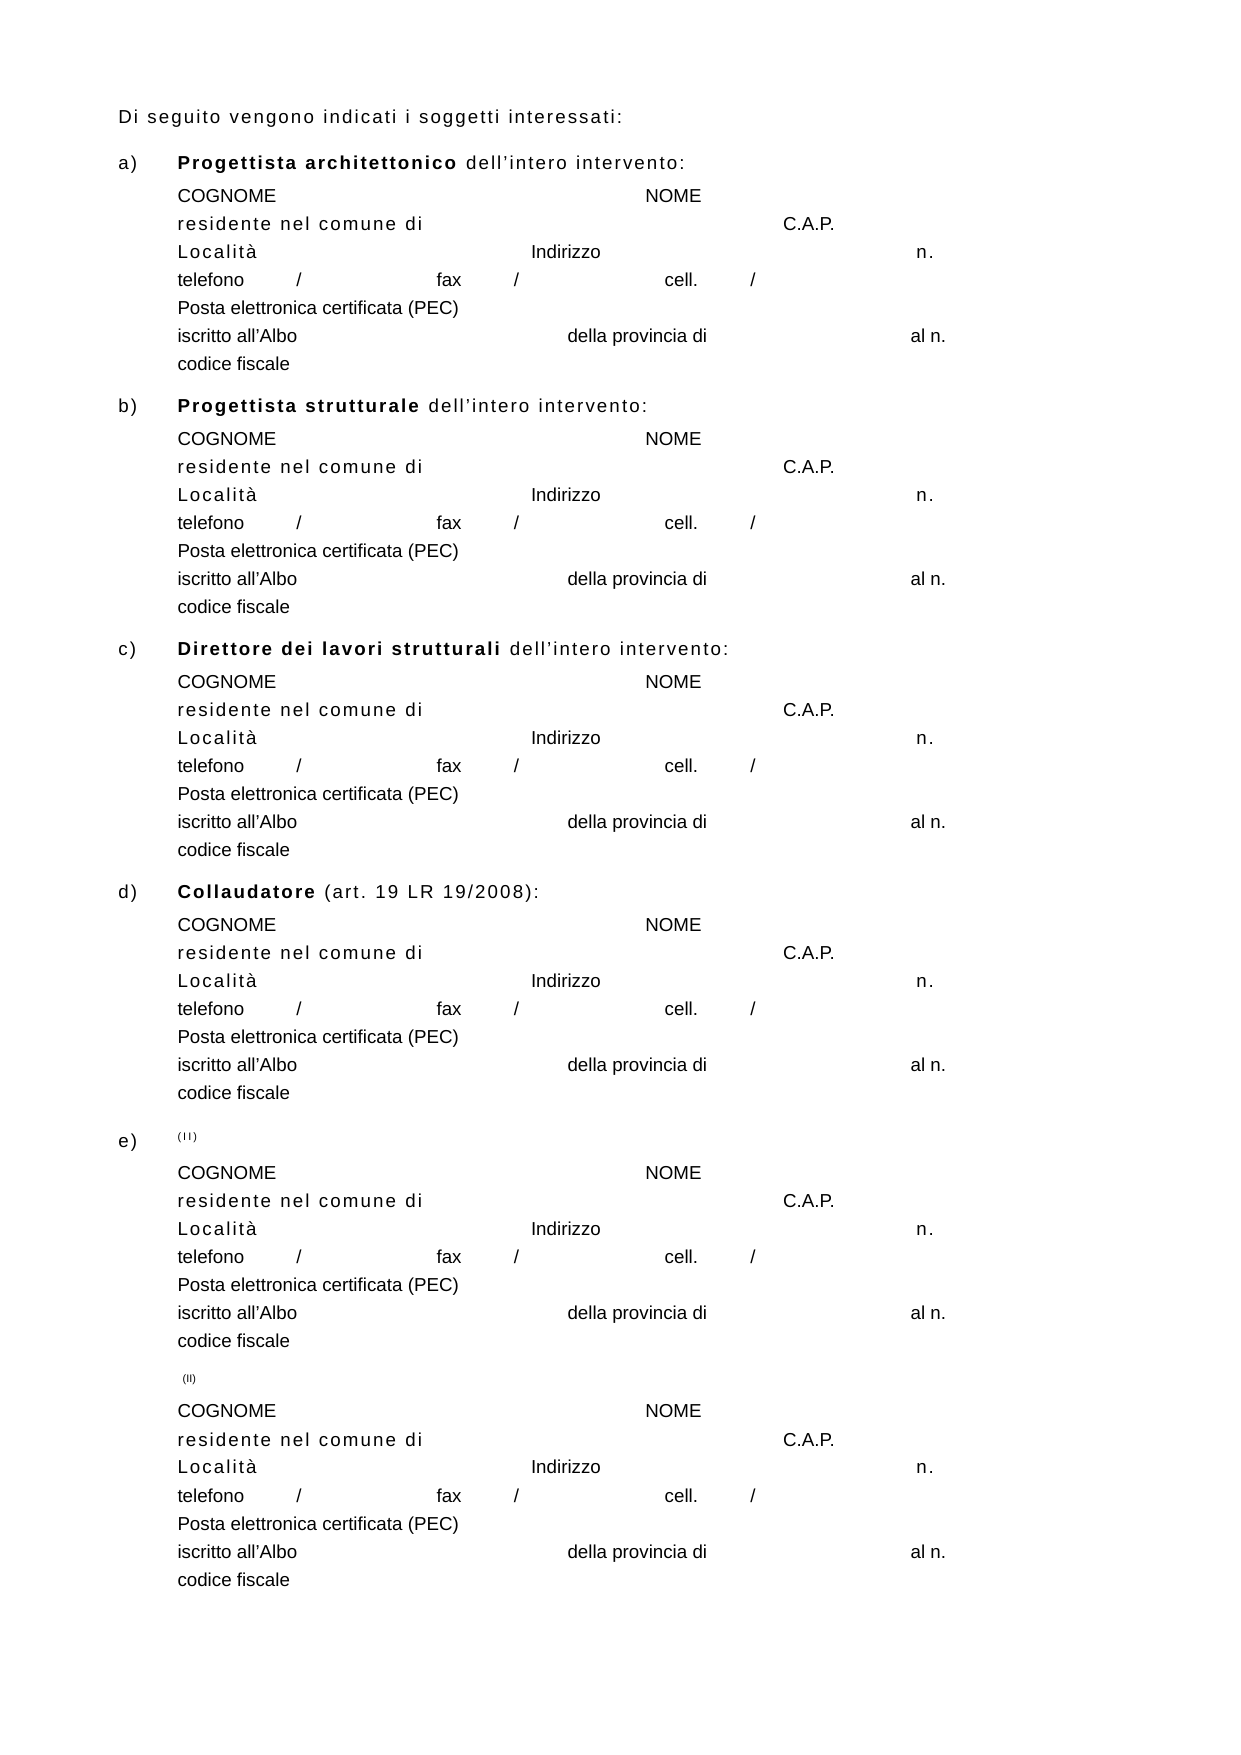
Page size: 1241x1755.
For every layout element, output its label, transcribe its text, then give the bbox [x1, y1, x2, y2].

text c) Direttore dei lavori strutturali dell’intero intervento: [118, 638, 1034, 660]
text residente nel comune di C.A.P. [177, 942, 1039, 963]
text COGNOME NOME [177, 1162, 1039, 1183]
text e) (II) [118, 1124, 1039, 1153]
text COGNOME NOME [177, 913, 1039, 935]
text iscritto all’Albo della provincia di al n. [177, 1540, 1039, 1562]
text COGNOME NOME [177, 671, 1039, 692]
text COGNOME NOME [177, 427, 1039, 449]
text a) Progettista architettonico dell’intero intervento: [118, 152, 1033, 174]
text residente nel comune di C.A.P. [177, 1428, 1039, 1450]
text Posta elettronica certificata (PEC) [177, 1512, 1063, 1534]
text residente nel comune di C.A.P. [177, 1189, 1039, 1211]
text codice fiscale [177, 353, 1063, 374]
text codice fiscale [177, 839, 1063, 860]
text telefono / fax / cell. / [177, 512, 1039, 533]
text Posta elettronica certificata (PEC) [177, 539, 1063, 561]
text Posta elettronica certificata (PEC) [177, 297, 1063, 318]
text Località Indirizzo n. [177, 241, 1039, 262]
text Località Indirizzo n. [177, 969, 1039, 991]
text iscritto all’Albo della provincia di al n. [177, 1054, 1039, 1075]
text (II) [177, 1372, 1039, 1394]
text Località Indirizzo n. [177, 1456, 1039, 1478]
text residente nel comune di C.A.P. [177, 698, 1039, 720]
text codice fiscale [177, 1568, 1063, 1590]
text telefono / fax / cell. / [177, 1246, 1039, 1267]
text telefono / fax / cell. / [177, 1484, 1039, 1506]
text telefono / fax / cell. / [177, 268, 1039, 290]
text Posta elettronica certificata (PEC) [177, 1026, 1063, 1047]
text Posta elettronica certificata (PEC) [177, 783, 1063, 804]
text Località Indirizzo n. [177, 727, 1039, 748]
text b) Progettista strutturale dell’intero intervento: [118, 395, 1034, 417]
text COGNOME NOME [177, 184, 1039, 206]
text Località Indirizzo n. [177, 1218, 1039, 1239]
text iscritto all’Albo della provincia di al n. [177, 811, 1039, 832]
text codice fiscale [177, 1330, 1063, 1351]
text telefono / fax / cell. / [177, 754, 1039, 776]
text iscritto all’Albo della provincia di al n. [177, 1302, 1039, 1323]
text d) Collaudatore (art. 19 LR 19/2008): [118, 881, 1034, 903]
text residente nel comune di C.A.P. [177, 456, 1039, 477]
text Di seguito vengono indicati i soggetti interessati: [118, 106, 1033, 127]
text Posta elettronica certificata (PEC) [177, 1274, 1063, 1295]
text COGNOME NOME [177, 1400, 1039, 1422]
text codice fiscale [177, 596, 1063, 617]
text iscritto all’Albo della provincia di al n. [177, 324, 1039, 346]
text Località Indirizzo n. [177, 483, 1039, 505]
text iscritto all’Albo della provincia di al n. [177, 568, 1039, 589]
text codice fiscale [177, 1082, 1063, 1103]
text telefono / fax / cell. / [177, 998, 1039, 1019]
text residente nel comune di C.A.P. [177, 212, 1039, 234]
